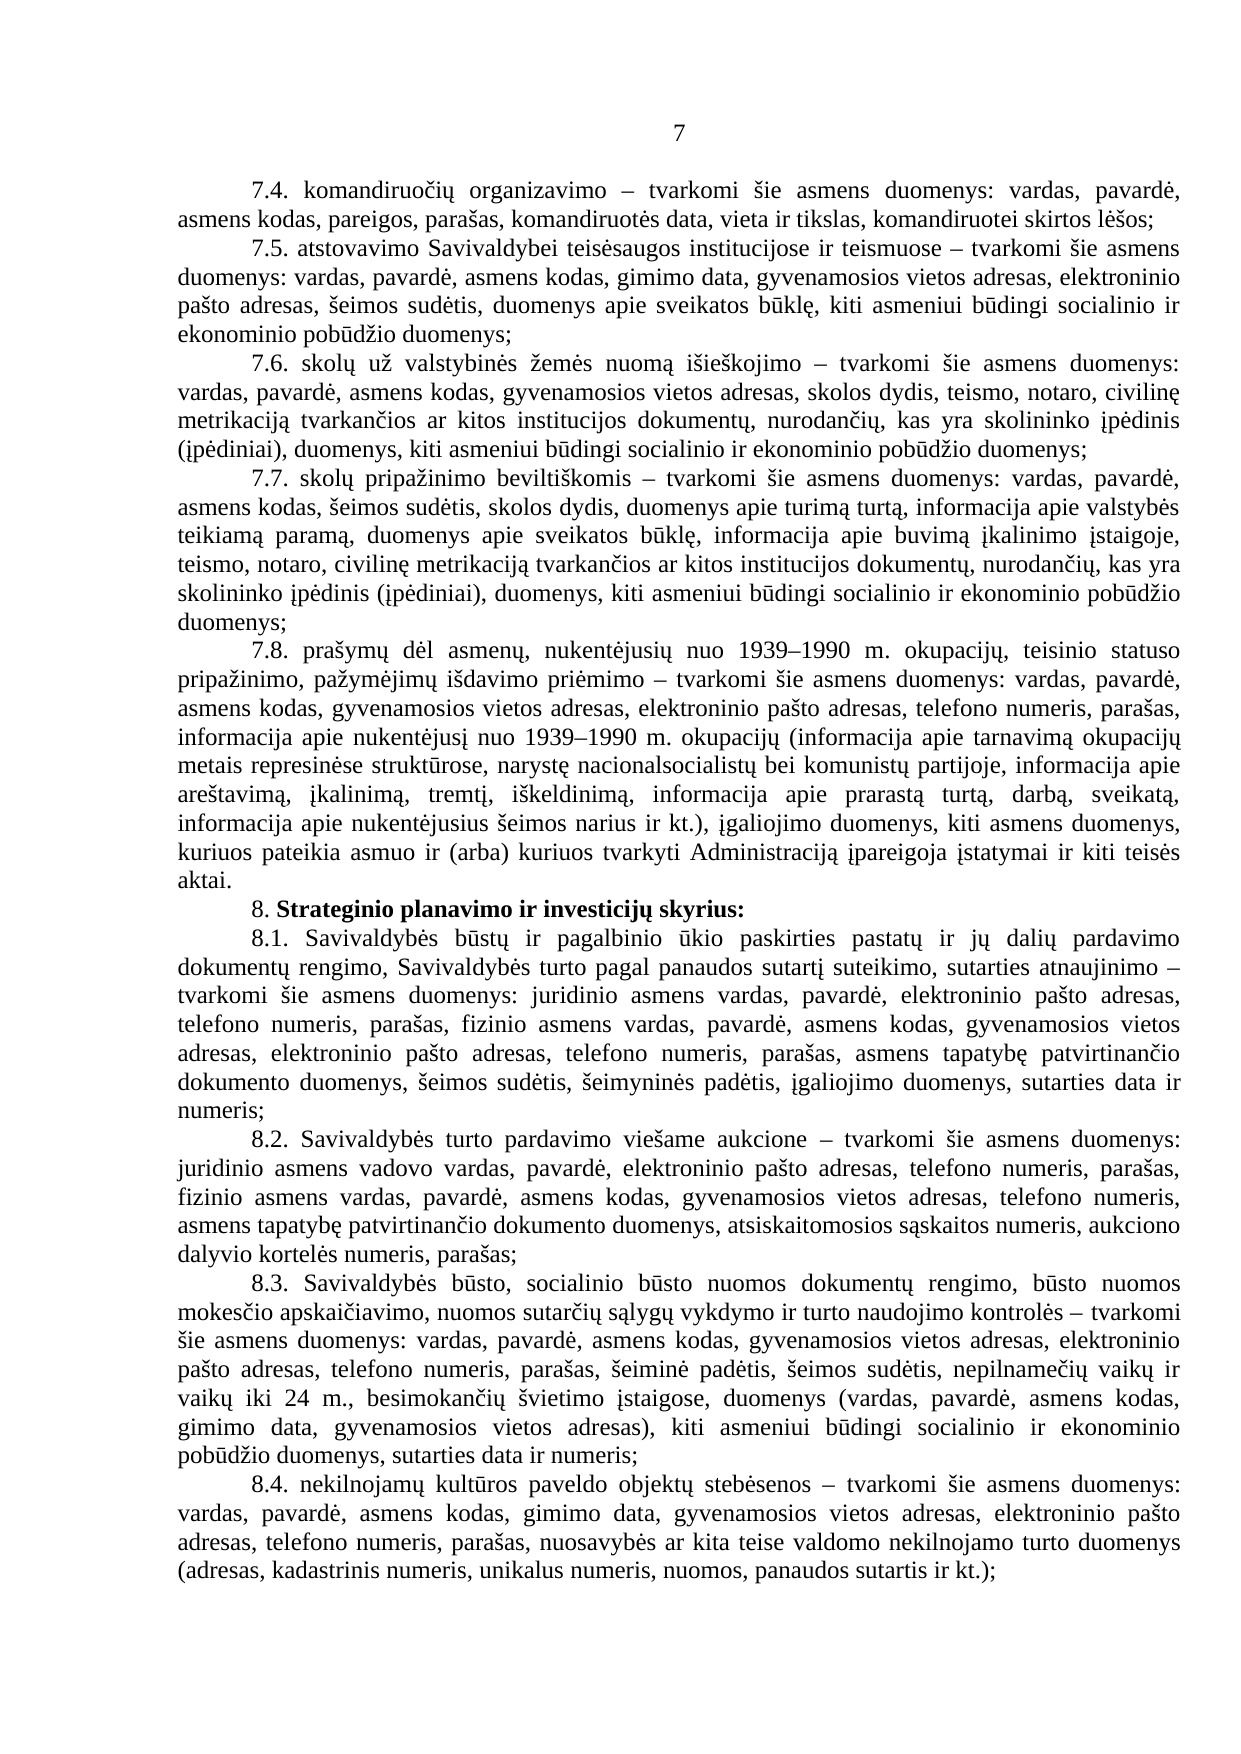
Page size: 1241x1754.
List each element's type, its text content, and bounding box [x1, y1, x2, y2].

text 8.3. Savivaldybės būsto, socialinio būsto nuomos dokumentų rengimo, būsto nuomos mokesčio apskaičiavimo, nuomos sutarčių sąlygų vykdymo ir turto naudojimo kontrolės – tvarkomi šie asmens duomenys: vardas, pavardė, asmens kodas, gyvenamosios vietos adresas, elektroninio pašto adresas, telefono numeris, parašas, šeiminė padėtis, šeimos sudėtis, nepilnamečių vaikų ir vaikų iki 24 m., besimokančių švietimo įstaigose, duomenys (vardas, pavardė, asmens kodas, gimimo data, gyvenamosios vietos adresas), kiti asmeniui būdingi socialinio ir ekonominio pobūdžio duomenys, sutarties data ir numeris; [177, 1268, 1181, 1469]
text 8. Strateginio planavimo ir investicijų skyrius: [177, 894, 1181, 923]
text 7.6. skolų už valstybinės žemės nuomą išieškojimo – tvarkomi šie asmens duomenys: vardas, pavardė, asmens kodas, gyvenamosios vietos adresas, skolos dydis, teismo, notaro, civilinę metrikaciją tvarkančios ar kitos institucijos dokumentų, nurodančių, kas yra skolininko įpėdinis (įpėdiniai), duomenys, kiti asmeniui būdingi socialinio ir ekonominio pobūdžio duomenys; [177, 348, 1181, 463]
text 7.7. skolų pripažinimo beviltiškomis – tvarkomi šie asmens duomenys: vardas, pavardė, asmens kodas, šeimos sudėtis, skolos dydis, duomenys apie turimą turtą, informacija apie valstybės teikiamą paramą, duomenys apie sveikatos būklę, informacija apie buvimą įkalinimo įstaigoje, teismo, notaro, civilinę metrikaciją tvarkančios ar kitos institucijos dokumentų, nurodančių, kas yra skolininko įpėdinis (įpėdiniai), duomenys, kiti asmeniui būdingi socialinio ir ekonominio pobūdžio duomenys; [177, 463, 1181, 636]
text 7.4. komandiruočių organizavimo – tvarkomi šie asmens duomenys: vardas, pavardė, asmens kodas, pareigos, parašas, komandiruotės data, vieta ir tikslas, komandiruotei skirtos lėšos; [177, 176, 1181, 233]
text 7.5. atstovavimo Savivaldybei teisėsaugos institucijose ir teismuose – tvarkomi šie asmens duomenys: vardas, pavardė, asmens kodas, gimimo data, gyvenamosios vietos adresas, elektroninio pašto adresas, šeimos sudėtis, duomenys apie sveikatos būklę, kiti asmeniui būdingi socialinio ir ekonominio pobūdžio duomenys; [177, 233, 1181, 348]
text 7.8. prašymų dėl asmenų, nukentėjusių nuo 1939–1990 m. okupacijų, teisinio statuso pripažinimo, pažymėjimų išdavimo priėmimo – tvarkomi šie asmens duomenys: vardas, pavardė, asmens kodas, gyvenamosios vietos adresas, elektroninio pašto adresas, telefono numeris, parašas, informacija apie nukentėjusį nuo 1939–1990 m. okupacijų (informacija apie tarnavimą okupacijų metais represinėse struktūrose, narystę nacionalsocialistų bei komunistų partijoje, informacija apie areštavimą, įkalinimą, tremtį, iškeldinimą, informacija apie prarastą turtą, darbą, sveikatą, informacija apie nukentėjusius šeimos narius ir kt.), įgaliojimo duomenys, kiti asmens duomenys, kuriuos pateikia asmuo ir (arba) kuriuos tvarkyti Administraciją įpareigoja įstatymai ir kiti teisės aktai. [177, 636, 1181, 894]
text 8.4. nekilnojamų kultūros paveldo objektų stebėsenos – tvarkomi šie asmens duomenys: vardas, pavardė, asmens kodas, gimimo data, gyvenamosios vietos adresas, elektroninio pašto adresas, telefono numeris, parašas, nuosavybės ar kita teise valdomo nekilnojamo turto duomenys (adresas, kadastrinis numeris, unikalus numeris, nuomos, panaudos sutartis ir kt.); [177, 1469, 1181, 1584]
text 8.2. Savivaldybės turto pardavimo viešame aukcione – tvarkomi šie asmens duomenys: juridinio asmens vadovo vardas, pavardė, elektroninio pašto adresas, telefono numeris, parašas, fizinio asmens vardas, pavardė, asmens kodas, gyvenamosios vietos adresas, telefono numeris, asmens tapatybę patvirtinančio dokumento duomenys, atsiskaitomosios sąskaitos numeris, aukciono dalyvio kortelės numeris, parašas; [177, 1124, 1181, 1268]
text 8.1. Savivaldybės būstų ir pagalbinio ūkio paskirties pastatų ir jų dalių pardavimo dokumentų rengimo, Savivaldybės turto pagal panaudos sutartį suteikimo, sutarties atnaujinimo – tvarkomi šie asmens duomenys: juridinio asmens vardas, pavardė, elektroninio pašto adresas, telefono numeris, parašas, fizinio asmens vardas, pavardė, asmens kodas, gyvenamosios vietos adresas, elektroninio pašto adresas, telefono numeris, parašas, asmens tapatybę patvirtinančio dokumento duomenys, šeimos sudėtis, šeimyninės padėtis, įgaliojimo duomenys, sutarties data ir numeris; [177, 923, 1181, 1124]
